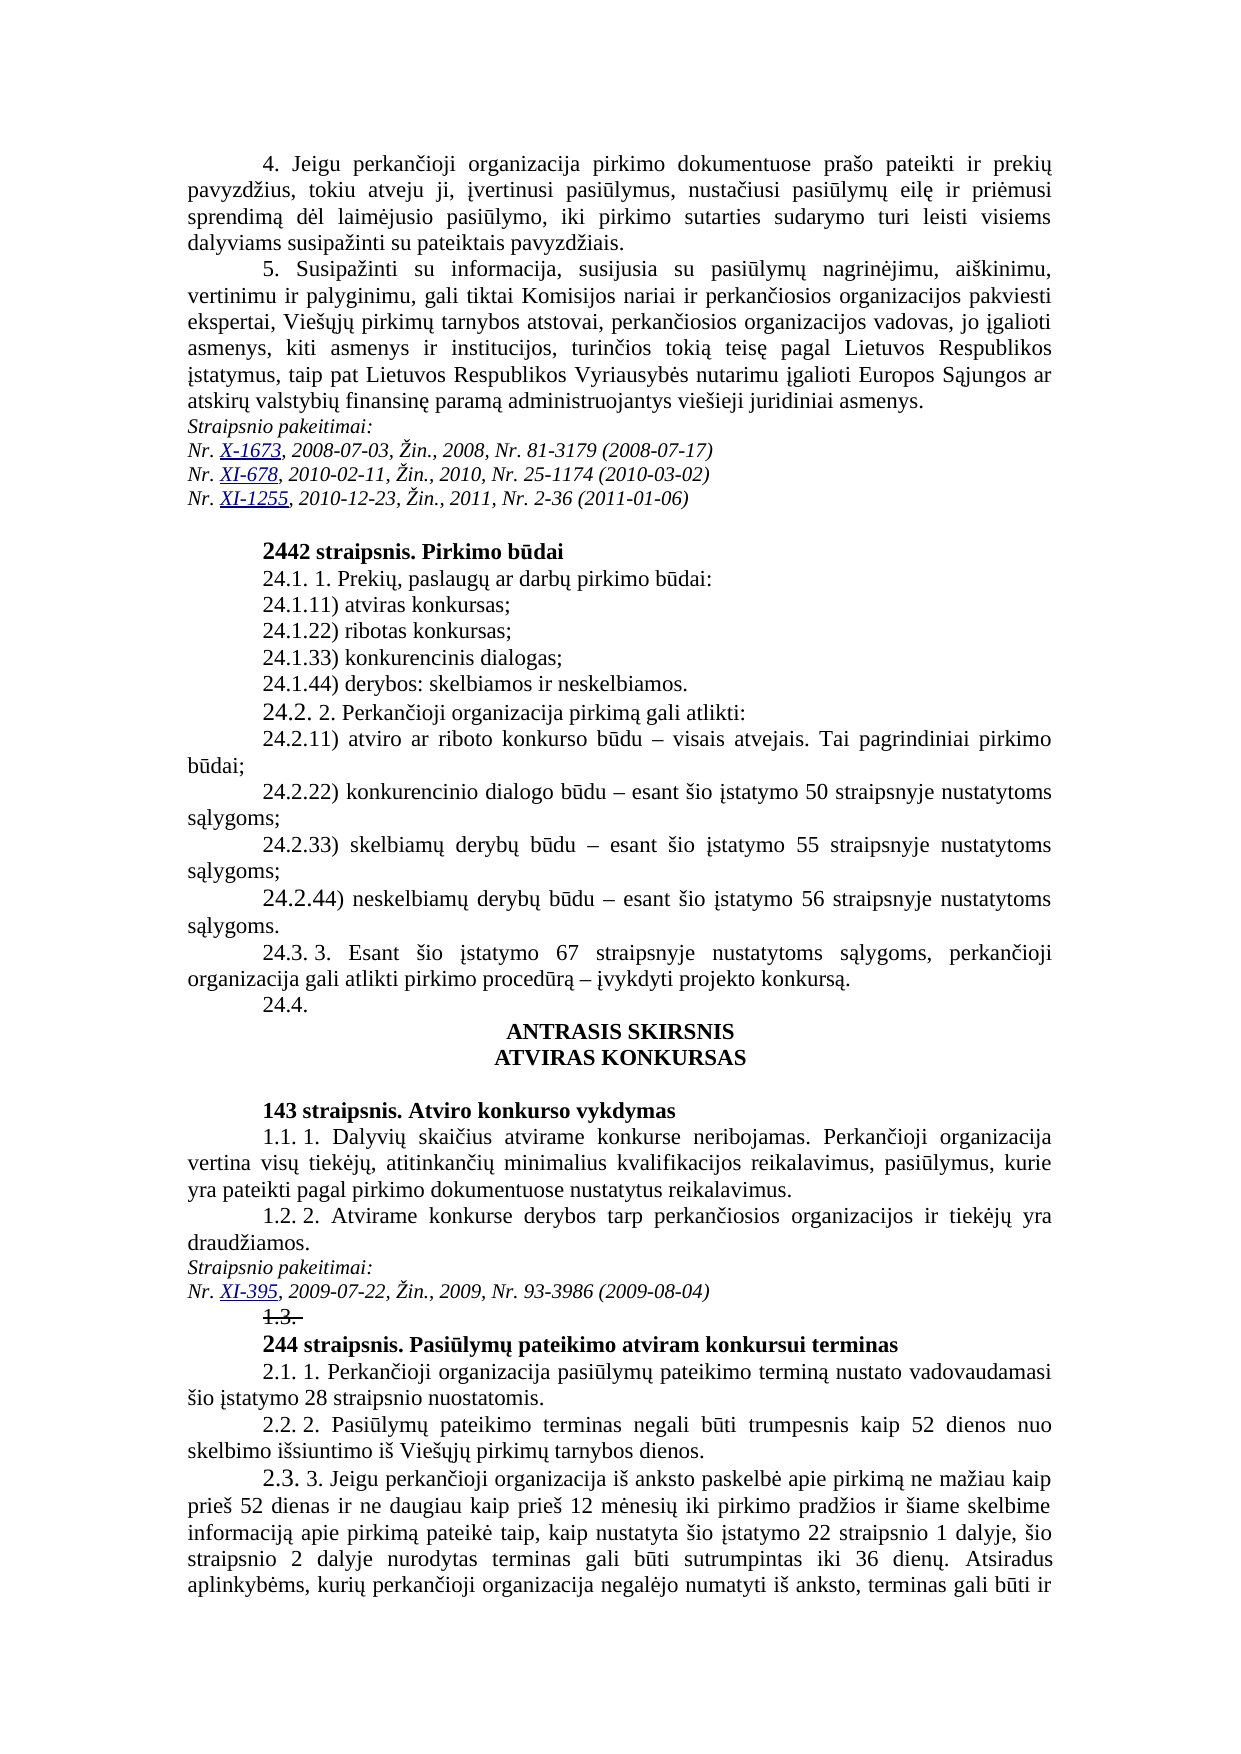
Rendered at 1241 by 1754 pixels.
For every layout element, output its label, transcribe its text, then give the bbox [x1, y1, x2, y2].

subtitle 1. Dalyvių skaičius atvirame konkurse neribojamas. Perkančioji organizacija vertina visų tiekėjų, atitinkančių minimalius kvalifikacijos reikalavimus, pasiūlymus, kurie yra pateikti pagal pirkimo dokumentuose nustatytus reikalavimus. [187, 1123, 1053, 1202]
subtitle 3. Jeigu perkančioji organizacija iš anksto paskelbė apie pirkimą ne mažiau kaip prieš 52 dienas ir ne daugiau kaip prieš 12 mėnesių iki pirkimo pradžios ir šiame skelbime informaciją apie pirkimą pateikė taip, kaip nustatyta šio įstatymo 22 straipsnio 1 dalyje, šio straipsnio 2 dalyje nurodytas terminas gali būti sutrumpintas iki 36 dienų. Atsiradus aplinkybėms, kurių perkančioji organizacija negalėjo numatyti iš anksto, terminas gali būti ir [187, 1463, 1053, 1598]
subtitle 1. Perkančioji organizacija pasiūlymų pateikimo terminą nustato vadovaudamasi šio įstatymo 28 straipsnio nuostatomis. [187, 1358, 1053, 1411]
text 5. Susipažinti su informacija, susijusia su pasiūlymų nagrinėjimu, aiškinimu, vertinimu ir palyginimu, gali tiktai Komisijos nariai ir perkančiosios organizacijos pakviesti ekspertai, Viešųjų pirkimų tarnybos atstovai, perkančiosios organizacijos vadovas, jo įgalioti asmenys, kiti asmenys ir institucijos, turinčios tokią teisę pagal Lietuvos Respublikos įstatymus, taip pat Lietuvos Respublikos Vyriausybės nutarimu įgalioti Europos Sąjungos ar atskirų valstybių finansinę paramą administruojantys viešieji juridiniai asmenys. [187, 255, 1053, 413]
subtitle 1. Prekių, paslaugų ar darbų pirkimo būdai: [187, 565, 1053, 591]
subtitle 42 straipsnis. Pirkimo būdai [187, 536, 1053, 565]
subtitle 2. Pasiūlymų pateikimo terminas negali būti trumpesnis kaip 52 dienos nuo skelbimo išsiuntimo iš Viešųjų pirkimų tarnybos dienos. [187, 1411, 1053, 1463]
text Nr. XI-678, 2010-02-11, Žin., 2010, Nr. 25-1174 (2010-03-02) [187, 462, 1053, 486]
text Straipsnio pakeitimai: [187, 413, 1053, 438]
subtitle 3. Esant šio įstatymo 67 straipsnyje nustatytoms sąlygoms, perkančioji organizacija gali atlikti pirkimo procedūrą – įvykdyti projekto konkursą. [187, 939, 1053, 991]
subtitle 43 straipsnis. Atviro konkurso vykdymas [187, 1097, 1053, 1123]
text 4. Jeigu perkančioji organizacija pirkimo dokumentuose prašo pateikti ir prekių pavyzdžius, tokiu atveju ji, įvertinusi pasiūlymus, nustačiusi pasiūlymų eilę ir priėmusi sprendimą dėl laimėjusio pasiūlymo, iki pirkimo sutarties sudarymo turi leisti visiems dalyviams susipažinti su pateiktais pavyzdžiais. [187, 150, 1053, 255]
subtitle 2. Perkančioji organizacija pirkimą gali atlikti: [187, 697, 1053, 725]
subtitle 44 straipsnis. Pasiūlymų pateikimo atviram konkursui terminas [187, 1329, 1053, 1358]
text Nr. XI-395, 2009-07-22, Žin., 2009, Nr. 93-3986 (2009-08-04) [187, 1279, 1053, 1303]
subtitle antrasis skirsnis Atviras konkursas [187, 1018, 1053, 1070]
subtitle 2. Atvirame konkurse derybos tarp perkančiosios organizacijos ir tiekėjų yra draudžiamos. [187, 1202, 1053, 1255]
subtitle 4) derybos: skelbiamos ir neskelbiamos. [187, 670, 1053, 697]
subtitle 2) konkurencinio dialogo būdu – esant šio įstatymo 50 straipsnyje nustatytoms sąlygoms; [187, 778, 1053, 831]
subtitle 1) atviro ar riboto konkurso būdu – visais atvejais. Tai pagrindiniai pirkimo būdai; [187, 725, 1053, 778]
subtitle 2) ribotas konkursas; [187, 618, 1053, 644]
subtitle 4) neskelbiamų derybų būdu – esant šio įstatymo 56 straipsnyje nustatytoms sąlygoms. [187, 883, 1053, 939]
text Nr. XI-1255, 2010-12-23, Žin., 2011, Nr. 2-36 (2011-01-06) [187, 486, 1053, 510]
subtitle 3) konkurencinis dialogas; [187, 644, 1053, 670]
text Straipsnio pakeitimai: [187, 1255, 1053, 1279]
subtitle 1) atviras konkursas; [187, 591, 1053, 618]
text Nr. X-1673, 2008-07-03, Žin., 2008, Nr. 81-3179 (2008-07-17) [187, 438, 1053, 462]
subtitle 3) skelbiamų derybų būdu – esant šio įstatymo 55 straipsnyje nustatytoms sąlygoms; [187, 831, 1053, 883]
